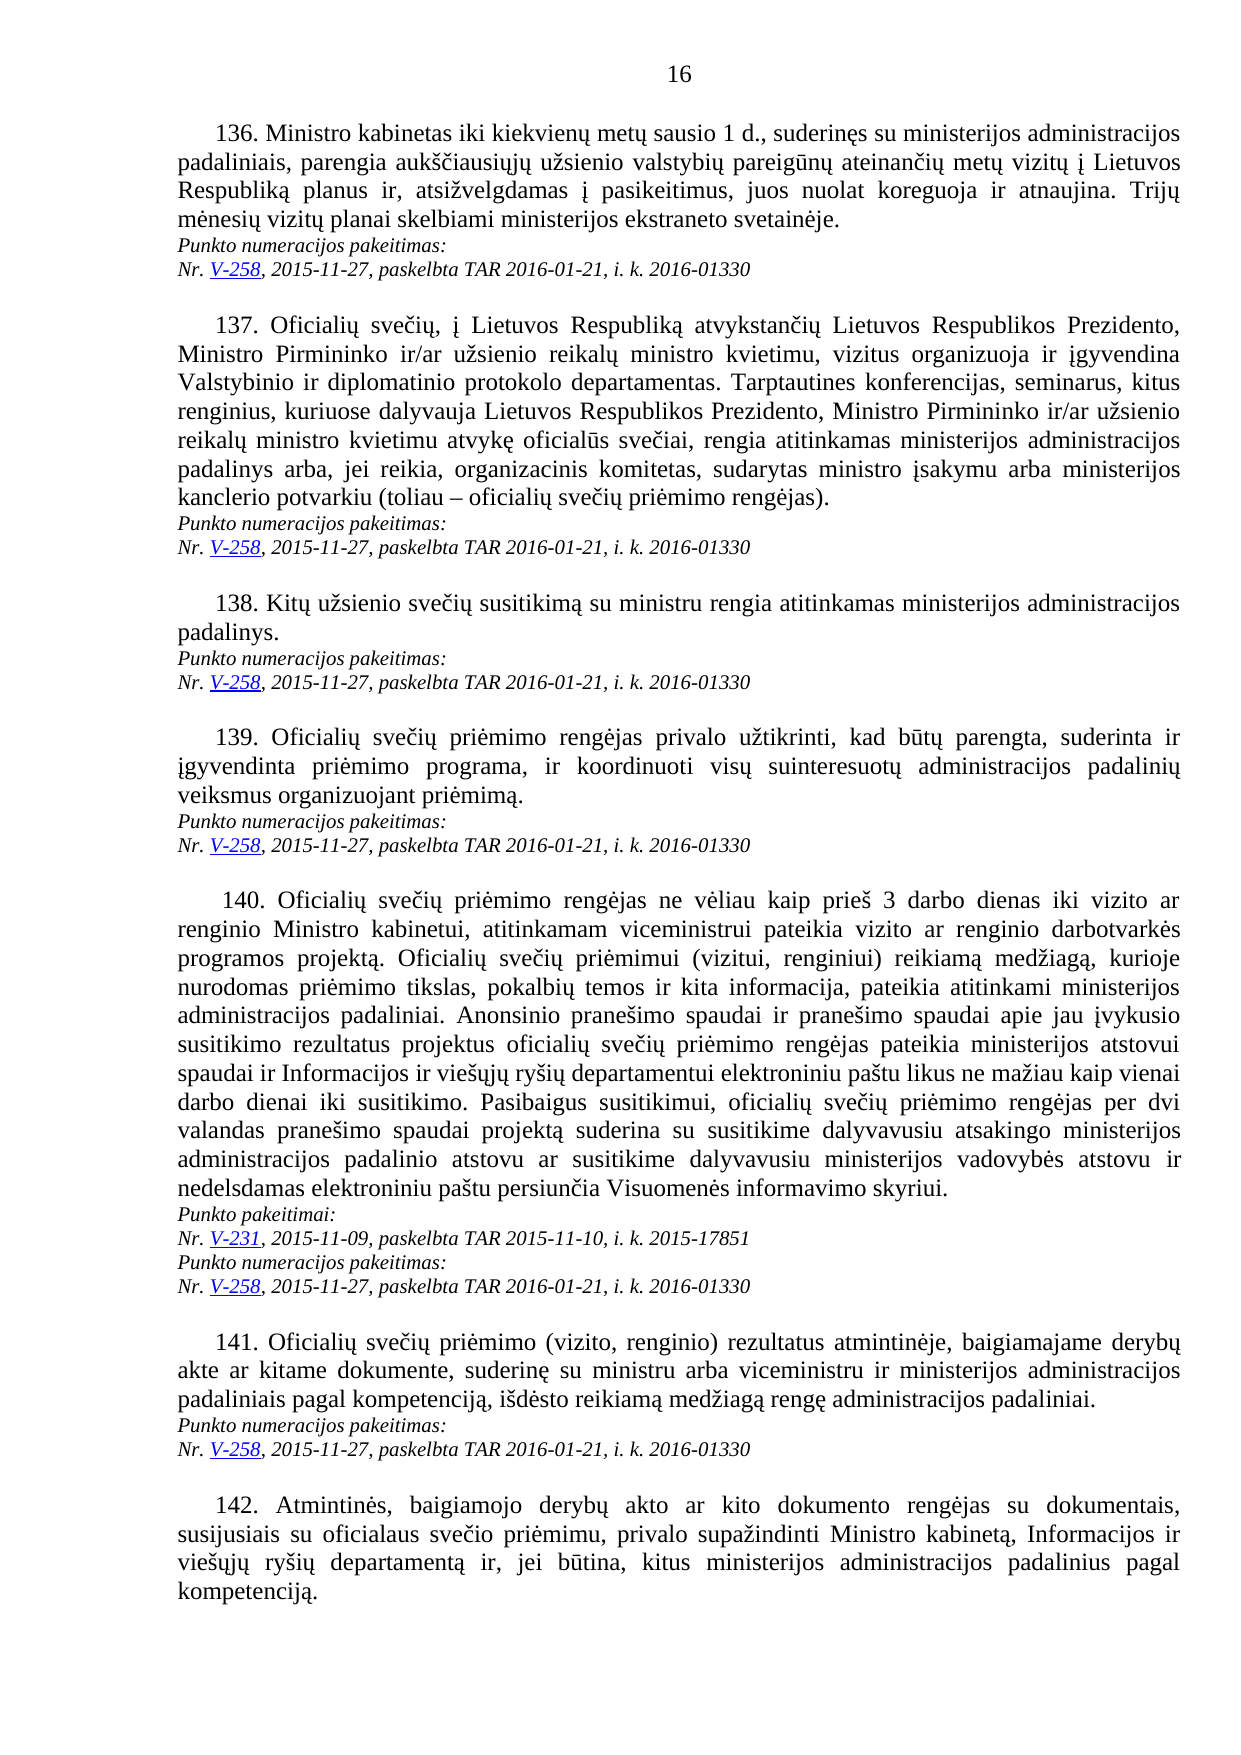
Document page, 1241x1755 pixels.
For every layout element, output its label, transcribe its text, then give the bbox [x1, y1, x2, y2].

text Nr. V-258, 2015-11-27, paskelbta TAR 2016-01-21, i. k. 2016-01330 [177, 1437, 1181, 1461]
text Punkto numeracijos pakeitimas: [177, 511, 1181, 535]
text Nr. V-258, 2015-11-27, paskelbta TAR 2016-01-21, i. k. 2016-01330 [177, 1274, 1181, 1298]
text Nr. V-258, 2015-11-27, paskelbta TAR 2016-01-21, i. k. 2016-01330 [177, 833, 1181, 857]
text 141. Oficialių svečių priėmimo (vizito, renginio) rezultatus atmintinėje, baigiamajame derybų akte ar kitame dokumente, suderinę su ministru arba viceministru ir ministerijos administracijos padaliniais pagal kompetenciją, išdėsto reikiamą medžiagą rengę administracijos padaliniai. [177, 1327, 1181, 1413]
text 139. Oficialių svečių priėmimo rengėjas privalo užtikrinti, kad būtų parengta, suderinta ir įgyvendinta priėmimo programa, ir koordinuoti visų suinteresuotų administracijos padalinių veiksmus organizuojant priėmimą. [177, 722, 1181, 809]
text Punkto numeracijos pakeitimas: [177, 1250, 1181, 1274]
text 137. Oficialių svečių, į Lietuvos Respubliką atvykstančių Lietuvos Respublikos Prezidento, Ministro Pirmininko ir/ar užsienio reikalų ministro kvietimu, vizitus organizuoja ir įgyvendina Valstybinio ir diplomatinio protokolo departamentas. Tarptautines konferencijas, seminarus, kitus renginius, kuriuose dalyvauja Lietuvos Respublikos Prezidento, Ministro Pirmininko ir/ar užsienio reikalų ministro kvietimu atvykę oficialūs svečiai, rengia atitinkamas ministerijos administracijos padalinys arba, jei reikia, organizacinis komitetas, sudarytas ministro įsakymu arba ministerijos kanclerio potvarkiu (toliau – oficialių svečių priėmimo rengėjas). [177, 310, 1181, 511]
text 138. Kitų užsienio svečių susitikimą su ministru rengia atitinkamas ministerijos administracijos padalinys. [177, 588, 1181, 646]
text 142. Atmintinės, baigiamojo derybų akto ar kito dokumento rengėjas su dokumentais, susijusiais su oficialaus svečio priėmimu, privalo supažindinti Ministro kabinetą, Informacijos ir viešųjų ryšių departamentą ir, jei būtina, kitus ministerijos administracijos padalinius pagal kompetenciją. [177, 1490, 1181, 1605]
text Punkto numeracijos pakeitimas: [177, 1413, 1181, 1437]
text Nr. V-258, 2015-11-27, paskelbta TAR 2016-01-21, i. k. 2016-01330 [177, 257, 1181, 281]
text Punkto numeracijos pakeitimas: [177, 809, 1181, 833]
text Nr. V-258, 2015-11-27, paskelbta TAR 2016-01-21, i. k. 2016-01330 [177, 670, 1181, 694]
text Punkto pakeitimai: [177, 1202, 1181, 1226]
text Punkto numeracijos pakeitimas: [177, 646, 1181, 670]
text 136. Ministro kabinetas iki kiekvienų metų sausio 1 d., suderinęs su ministerijos administracijos padaliniais, parengia aukščiausiųjų užsienio valstybių pareigūnų ateinančių metų vizitų į Lietuvos Respubliką planus ir, atsižvelgdamas į pasikeitimus, juos nuolat koreguoja ir atnaujina. Trijų mėnesių vizitų planai skelbiami ministerijos ekstraneto svetainėje. [177, 118, 1181, 233]
text Nr. V-258, 2015-11-27, paskelbta TAR 2016-01-21, i. k. 2016-01330 [177, 535, 1181, 559]
text Punkto numeracijos pakeitimas: [177, 233, 1181, 257]
text Nr. V-231, 2015-11-09, paskelbta TAR 2015-11-10, i. k. 2015-17851 [177, 1226, 1181, 1250]
text 140. Oficialių svečių priėmimo rengėjas ne vėliau kaip prieš 3 darbo dienas iki vizito ar renginio Ministro kabinetui, atitinkamam viceministrui pateikia vizito ar renginio darbotvarkės programos projektą. Oficialių svečių priėmimui (vizitui, renginiui) reikiamą medžiagą, kurioje nurodomas priėmimo tikslas, pokalbių temos ir kita informacija, pateikia atitinkami ministerijos administracijos padaliniai. Anonsinio pranešimo spaudai ir pranešimo spaudai apie jau įvykusio susitikimo rezultatus projektus oficialių svečių priėmimo rengėjas pateikia ministerijos atstovui spaudai ir Informacijos ir viešųjų ryšių departamentui elektroniniu paštu likus ne mažiau kaip vienai darbo dienai iki susitikimo. Pasibaigus susitikimui, oficialių svečių priėmimo rengėjas per dvi valandas pranešimo spaudai projektą suderina su susitikime dalyvavusiu atsakingo ministerijos administracijos padalinio atstovu ar susitikime dalyvavusiu ministerijos vadovybės atstovu ir nedelsdamas elektroniniu paštu persiunčia Visuomenės informavimo skyriui. [177, 886, 1181, 1202]
